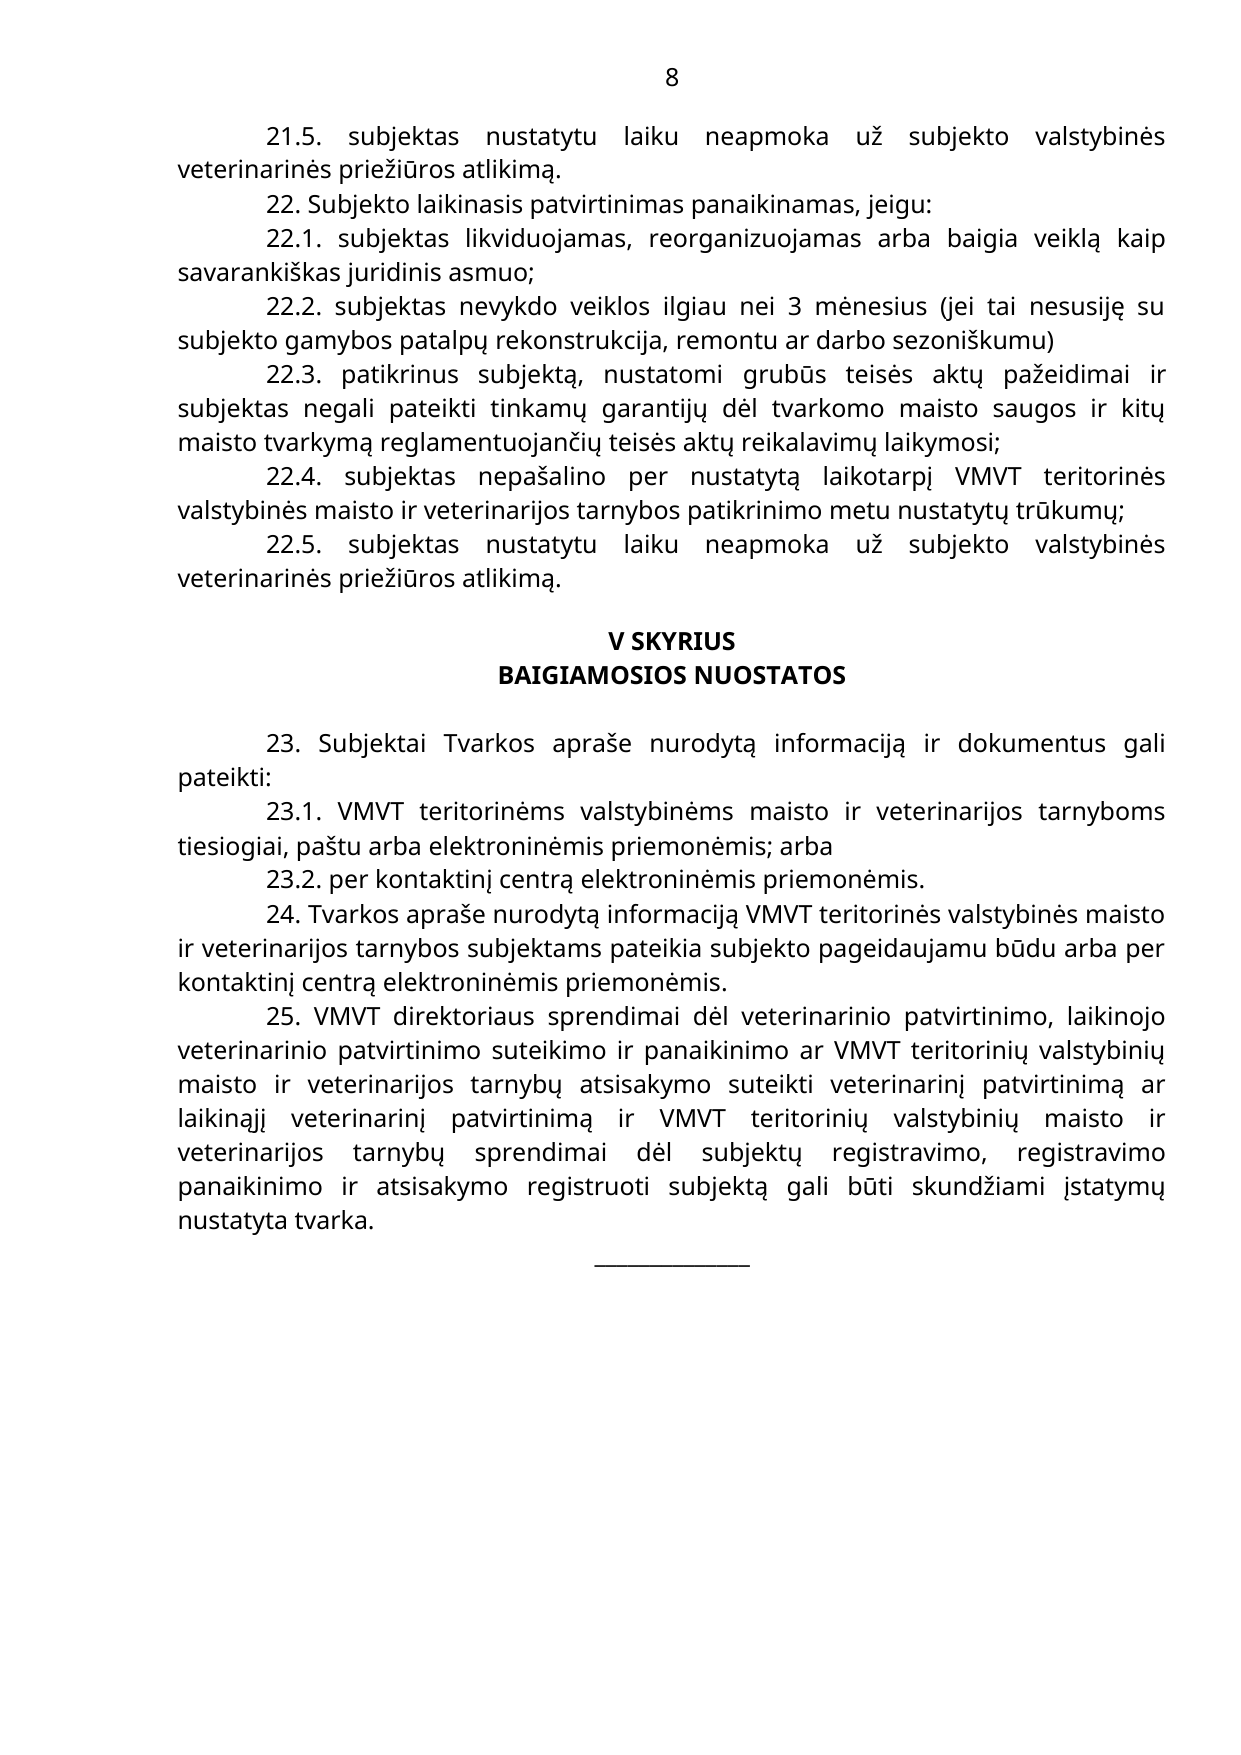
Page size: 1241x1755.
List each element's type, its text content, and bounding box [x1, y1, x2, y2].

text 22. Subjekto laikinasis patvirtinimas panaikinamas, jeigu: [177, 186, 1167, 220]
text V SKYRIUS [177, 624, 1167, 658]
text 23.1. VMVT teritorinėms valstybinėms maisto ir veterinarijos tarnyboms tiesiogiai, paštu arba elektroninėmis priemonėmis; arba [177, 794, 1167, 862]
text BAIGIAMOSIOS NUOSTATOS [177, 658, 1167, 692]
text ______________ [177, 1237, 1167, 1271]
text 22.1. subjektas likviduojamas, reorganizuojamas arba baigia veiklą kaip savarankiškas juridinis asmuo; [177, 220, 1167, 288]
text 22.5. subjektas nustatytu laiku neapmoka už subjekto valstybinės veterinarinės priežiūros atlikimą. [177, 527, 1167, 595]
text 22.2. subjektas nevykdo veiklos ilgiau nei 3 mėnesius (jei tai nesusiję su subjekto gamybos patalpų rekonstrukcija, remontu ar darbo sezoniškumu) [177, 288, 1167, 357]
text 21.5. subjektas nustatytu laiku neapmoka už subjekto valstybinės veterinarinės priežiūros atlikimą. [177, 118, 1167, 186]
text 22.4. subjektas nepašalino per nustatytą laikotarpį VMVT teritorinės valstybinės maisto ir veterinarijos tarnybos patikrinimo metu nustatytų trūkumų; [177, 459, 1167, 527]
text 24. Tvarkos apraše nurodytą informaciją VMVT teritorinės valstybinės maisto ir veterinarijos tarnybos subjektams pateikia subjekto pageidaujamu būdu arba per kontaktinį centrą elektroninėmis priemonėmis. [177, 896, 1167, 998]
text 22.3. patikrinus subjektą, nustatomi grubūs teisės aktų pažeidimai ir subjektas negali pateikti tinkamų garantijų dėl tvarkomo maisto saugos ir kitų maisto tvarkymą reglamentuojančių teisės aktų reikalavimų laikymosi; [177, 357, 1167, 459]
text 23. Subjektai Tvarkos apraše nurodytą informaciją ir dokumentus gali pateikti: [177, 726, 1167, 794]
text 23.2. per kontaktinį centrą elektroninėmis priemonėmis. [177, 862, 1167, 896]
text 25. VMVT direktoriaus sprendimai dėl veterinarinio patvirtinimo, laikinojo veterinarinio patvirtinimo suteikimo ir panaikinimo ar VMVT teritorinių valstybinių maisto ir veterinarijos tarnybų atsisakymo suteikti veterinarinį patvirtinimą ar laikinąjį veterinarinį patvirtinimą ir VMVT teritorinių valstybinių maisto ir veterinarijos tarnybų sprendimai dėl subjektų registravimo, registravimo panaikinimo ir atsisakymo registruoti subjektą gali būti skundžiami įstatymų nustatyta tvarka. [177, 998, 1167, 1237]
